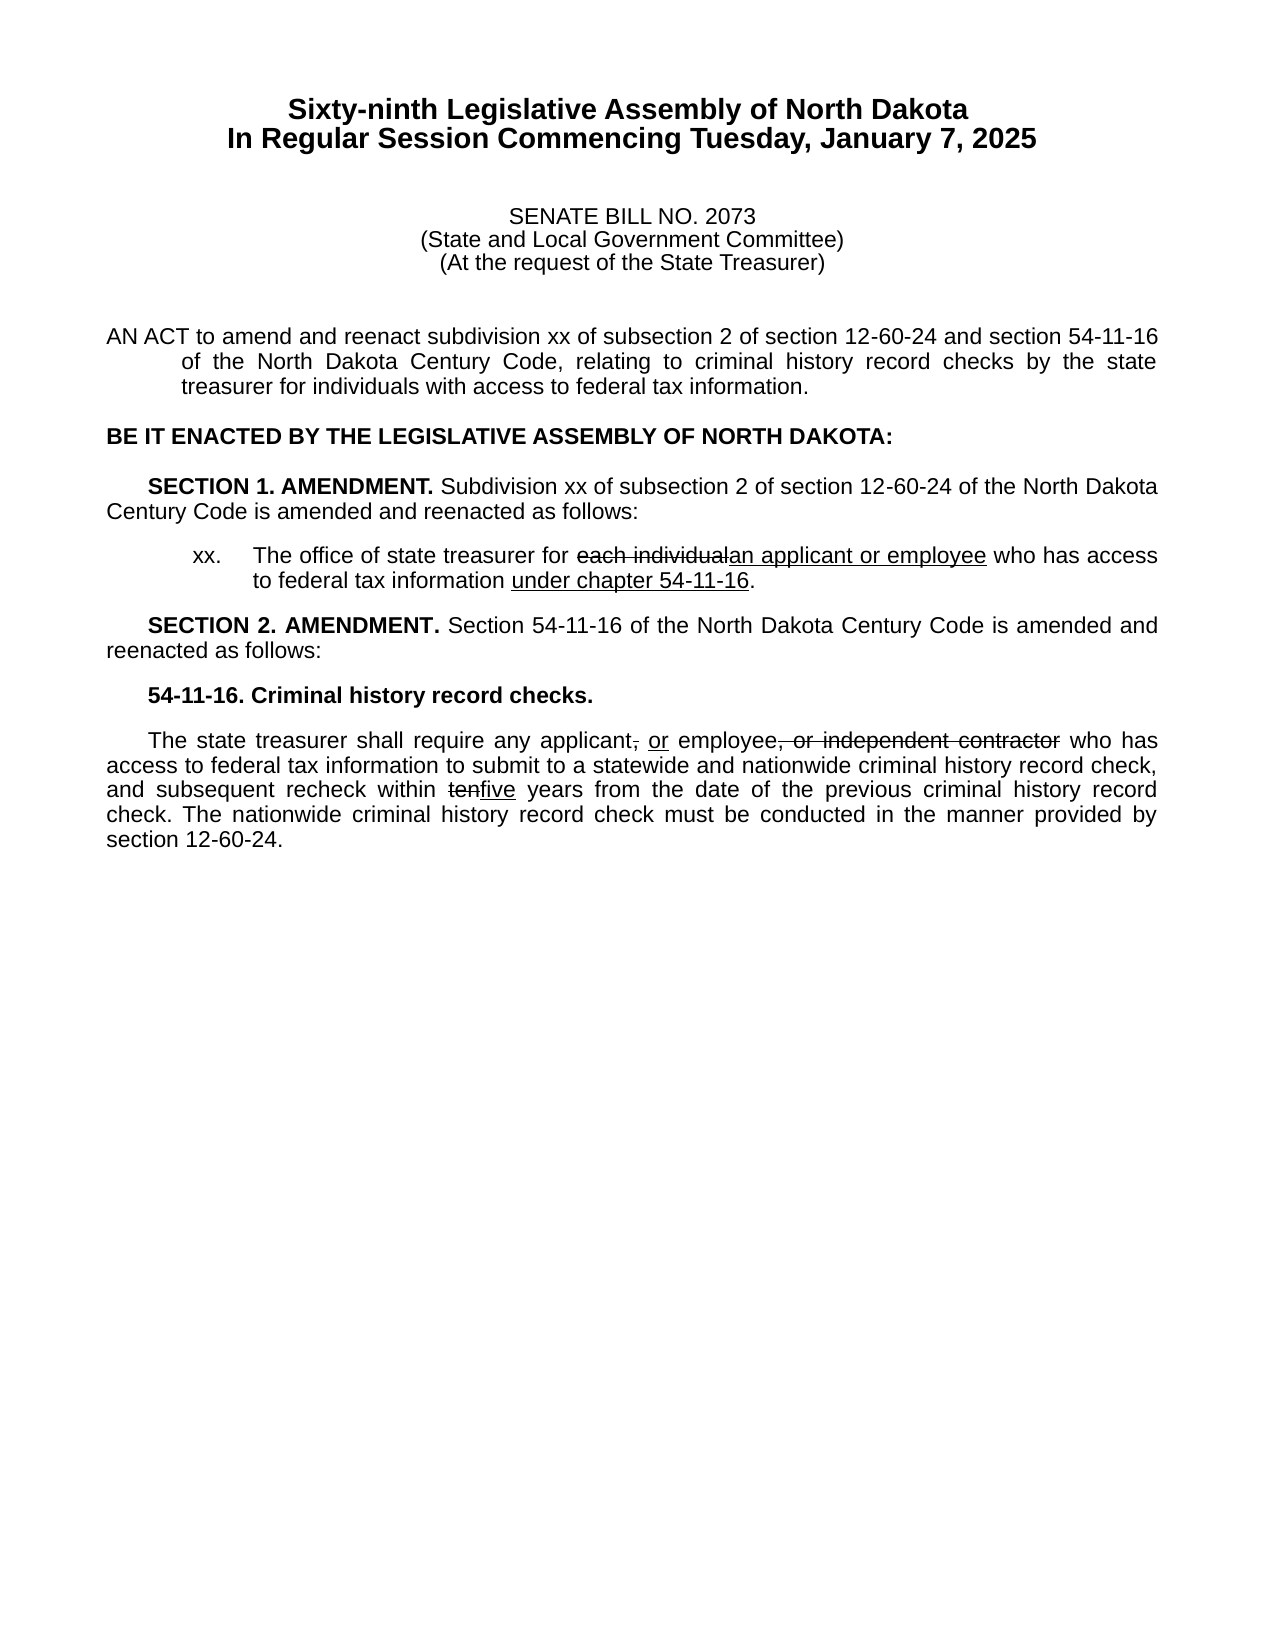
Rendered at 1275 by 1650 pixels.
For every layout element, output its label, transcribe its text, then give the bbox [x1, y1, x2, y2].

text Senate BILL NO. 2073 [106, 204, 1158, 229]
text The state treasurer shall require any applicant, or employee, or independent contractor who has access to federal tax information to submit to a statewide and nationwide criminal history record check, and subsequent recheck within tenfive years from the date of the previous criminal history record check. The nationwide criminal history record check must be conducted in the manner provided by section 12‑60‑24. [106, 728, 1158, 852]
title Sixty-ninth Legislative Assembly of North Dakota [106, 96, 1158, 125]
title AN ACT to amend and reenact subdivision xx of subsection 2 of section 12‑60‑24 and section 54‑11‑16 of the North Dakota Century Code, relating to criminal history record checks by the state treasurer for individuals with access to federal tax information. [106, 325, 1158, 399]
text BE IT ENACTED BY THE LEGISLATIVE ASSEMBLY OF NORTH DAKOTA: [106, 425, 1158, 449]
text (At the request of the State Treasurer) [106, 252, 1158, 275]
text (State and Local Government Committee) [106, 229, 1158, 252]
text SECTION 2. AMENDMENT. Section 54‑11‑16 of the North Dakota Century Code is amended and reenacted as follows: [106, 614, 1158, 663]
text xx. The office of state treasurer for each individualan applicant or employee who has access to federal tax information under chapter 54‑11‑16. [106, 544, 1158, 594]
title In Regular Session Commencing Tuesday, January 7, 2025 [106, 125, 1158, 154]
text SECTION 1. AMENDMENT. Subdivision xx of subsection 2 of section 12‑60‑24 of the North Dakota Century Code is amended and reenacted as follows: [106, 474, 1158, 524]
subtitle 54‑11‑16. Criminal history record checks. [106, 683, 1158, 708]
